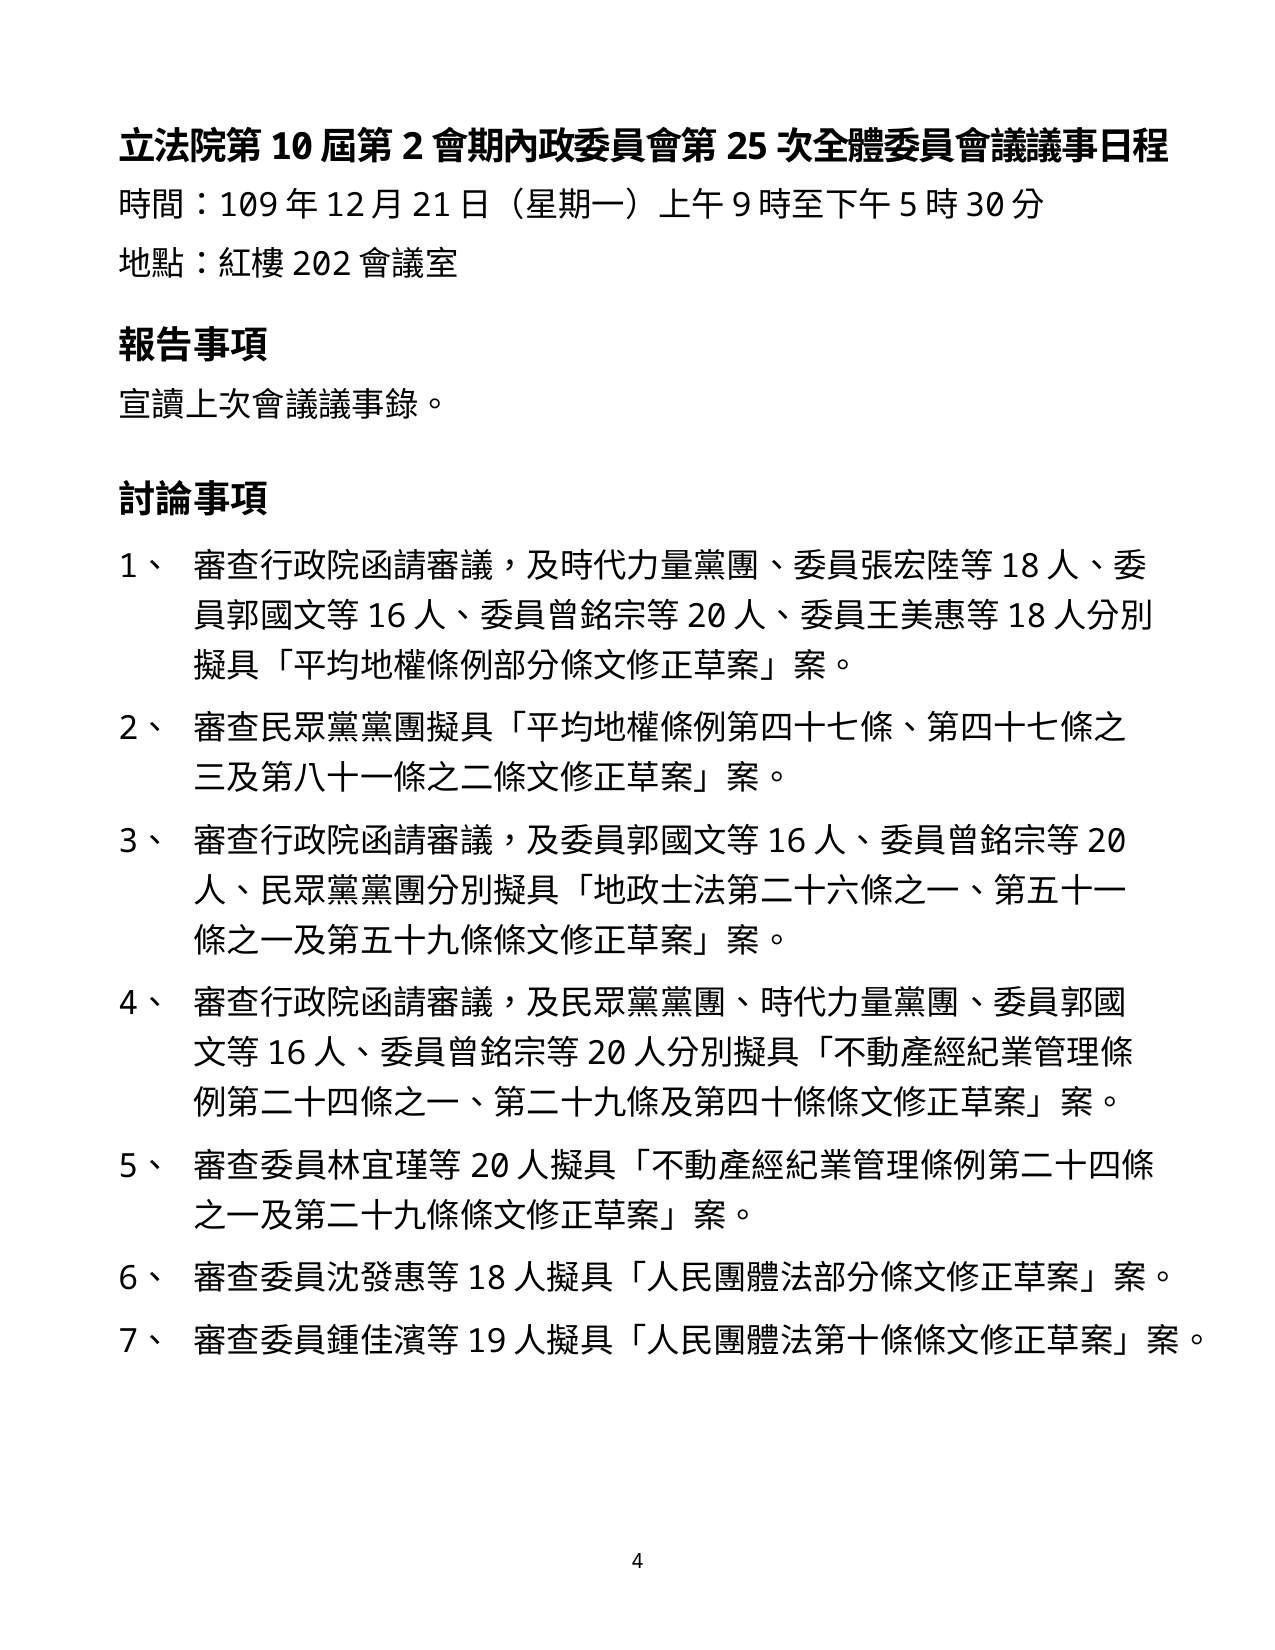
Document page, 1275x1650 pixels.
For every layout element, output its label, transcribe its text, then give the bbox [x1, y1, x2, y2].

list 審查委員鍾佳濱等19人擬具「人民團體法第十條條文修正草案」案。 [118, 1312, 1186, 1362]
list 審查民眾黨黨團擬具「平均地權條例第四十七條、第四十七條之三及第八十一條之二條文修正草案」案。 [118, 699, 1157, 799]
text 地點：紅樓202會議室 [118, 228, 1184, 287]
list 審查行政院函請審議，及民眾黨黨團、時代力量黨團、委員郭國文等16人、委員曾銘宗等20人分別擬具「不動產經紀業管理條例第二十四條之一、第二十九條及第四十條條文修正草案」案。 [118, 974, 1157, 1124]
list 審查委員沈發惠等18人擬具「人民團體法部分條文修正草案」案。 [118, 1249, 1157, 1299]
list 審查行政院函請審議，及時代力量黨團、委員張宏陸等18人、委員郭國文等16人、委員曾銘宗等20人、委員王美惠等18人分別擬具「平均地權條例部分條文修正草案」案。 [118, 537, 1157, 687]
list 審查行政院函請審議，及委員郭國文等16人、委員曾銘宗等20人、民眾黨黨團分別擬具「地政士法第二十六條之一、第五十一條之一及第五十九條條文修正草案」案。 [118, 812, 1157, 962]
text 宣讀上次會議議事錄。 [118, 370, 1157, 428]
text 討論事項 [118, 466, 1157, 524]
list 審查委員林宜瑾等20人擬具「不動產經紀業管理條例第二十四條之一及第二十九條條文修正草案」案。 [118, 1137, 1157, 1237]
text 時間：109年12月21日（星期一）上午9時至下午5時30分 [118, 170, 1184, 228]
text 報告事項 [118, 312, 1157, 370]
text 立法院第10屆第2會期內政委員會第25次全體委員會議議事日程 [118, 118, 1219, 170]
